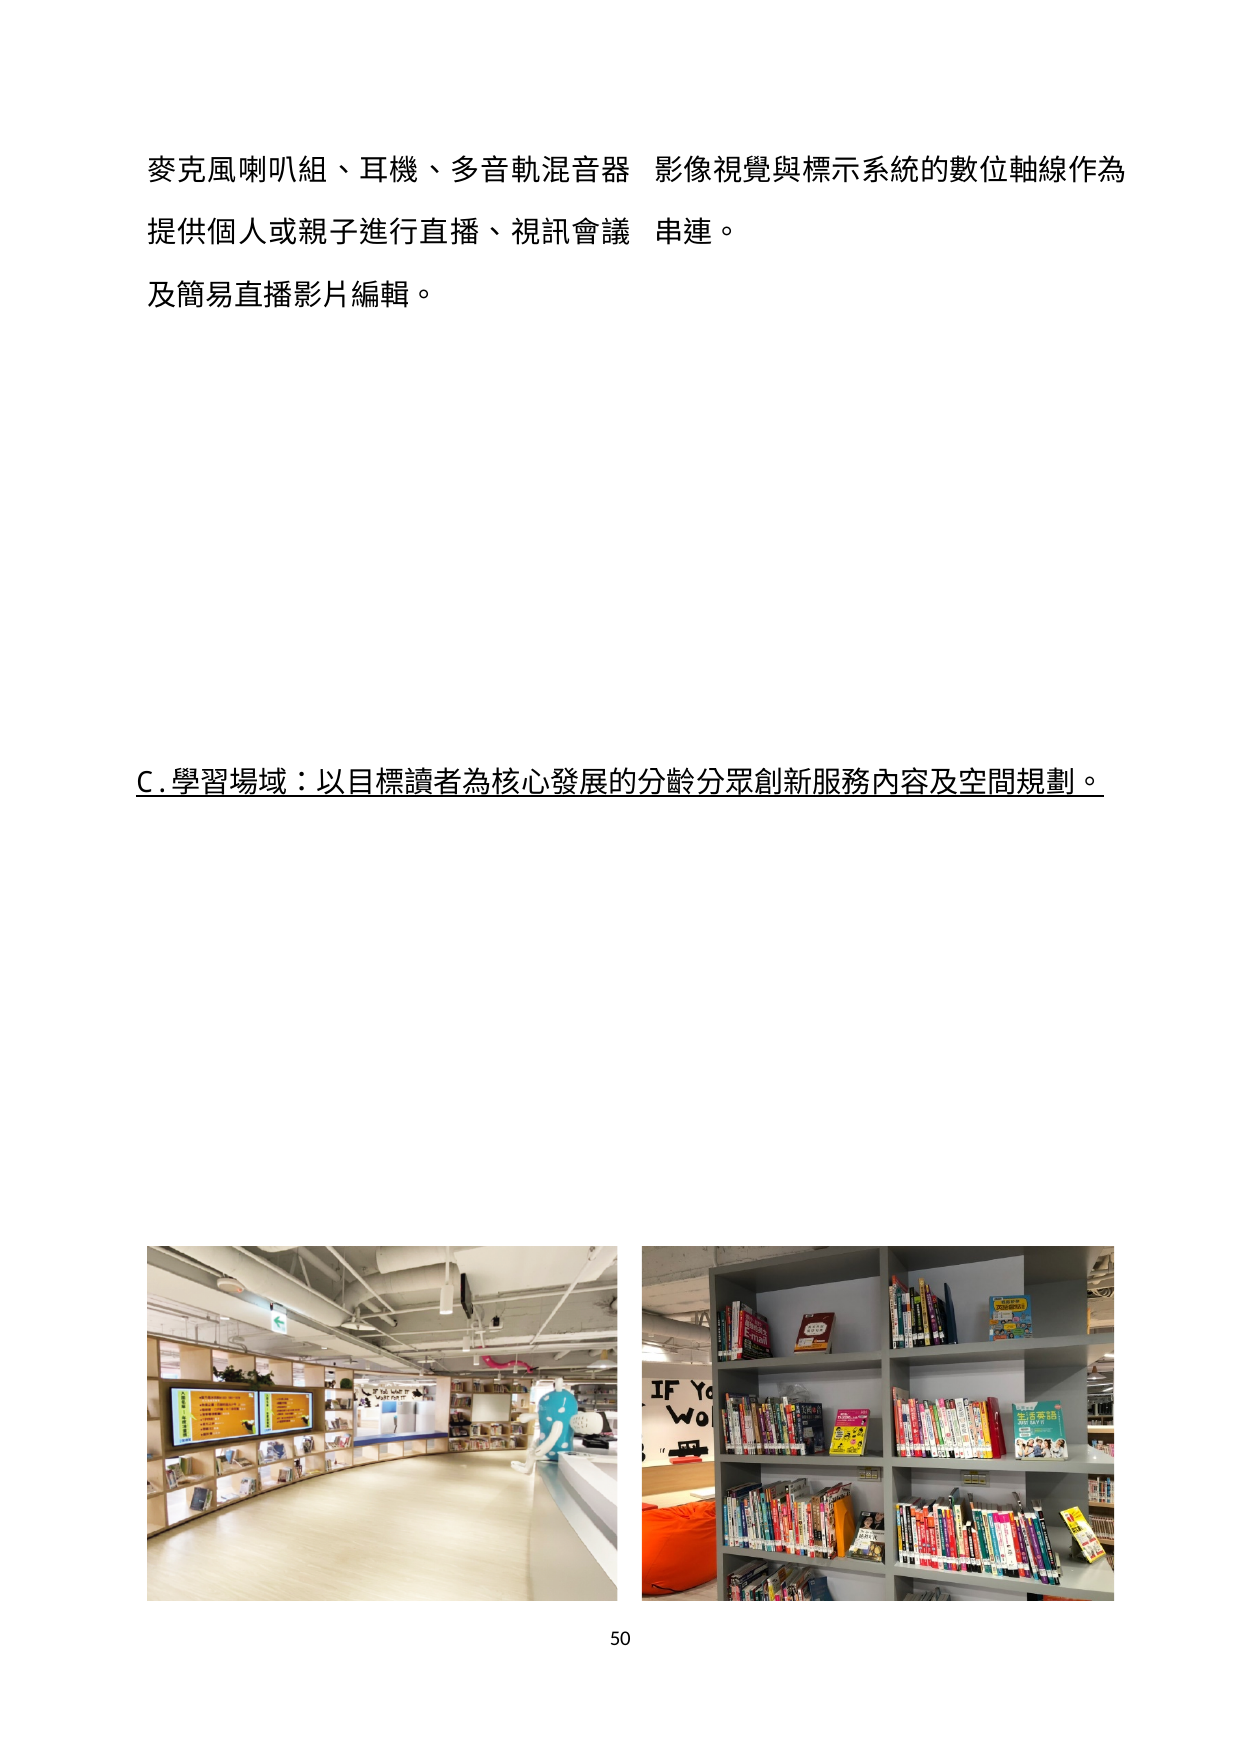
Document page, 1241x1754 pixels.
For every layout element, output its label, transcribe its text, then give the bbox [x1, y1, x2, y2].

text C.學習場域：以目標讀者為核心發展的分齡分眾創新服務內容及空間規劃。 [136, 738, 1104, 795]
table_header [631, 801, 1125, 1601]
table_header [136, 801, 631, 1601]
text [136, 797, 1104, 801]
table_cell 影像視覺與標示系統的數位軸線作為串連。 [643, 107, 1139, 313]
table_cell 麥克風喇叭組、耳機、多音軌混音器提供個人或親子進行直播、視訊會議及簡易直播影片編輯。 [136, 107, 643, 313]
